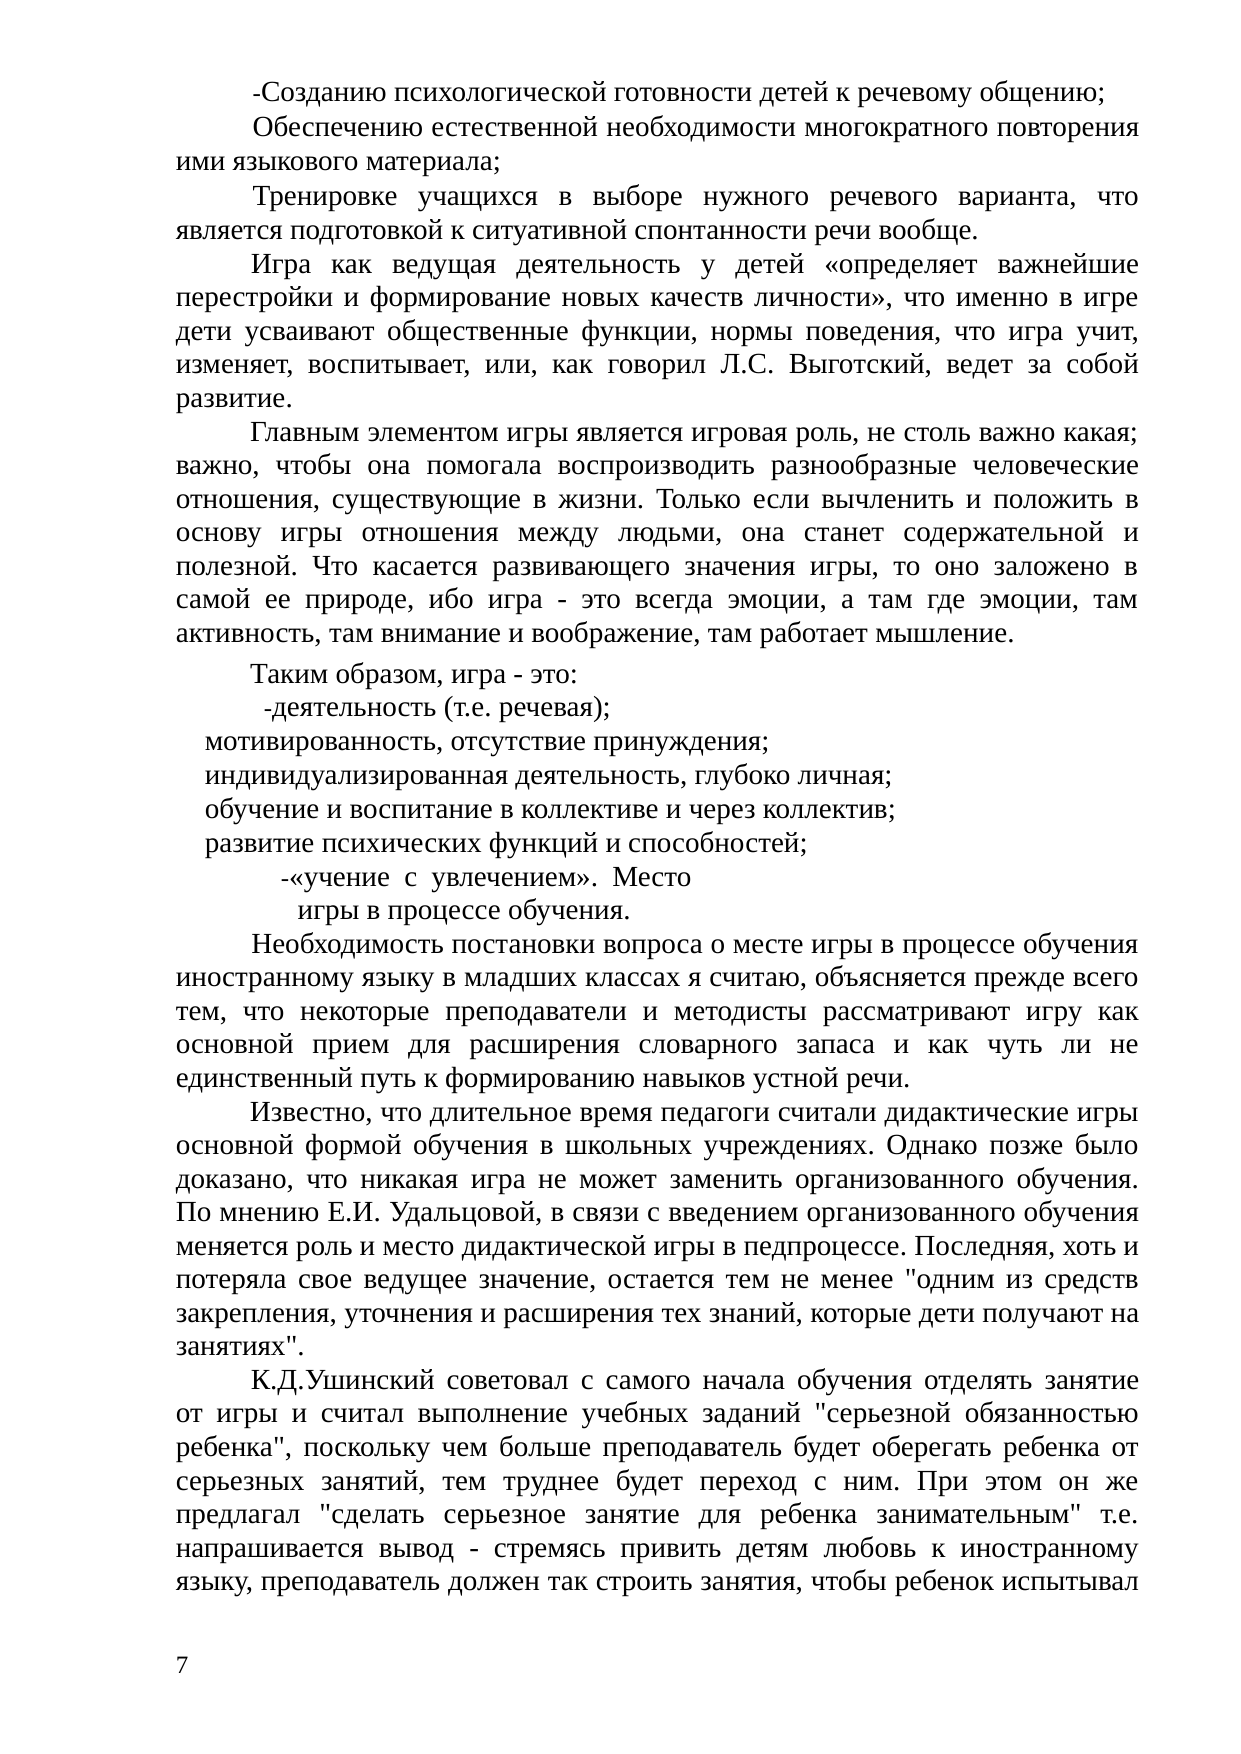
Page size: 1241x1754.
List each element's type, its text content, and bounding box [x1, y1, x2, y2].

text Игра как ведущая деятельность у детей «определяет важнейшие перестройки и формирование новых качеств личности», что именно в игре дети усваивают общественные функции, нормы поведения, что игра учит, изменяет, воспитывает, или, как говорил Л.С. Выготский, ведет за собой развитие. [176, 246, 1140, 414]
text обучение и воспитание в коллективе и через коллектив; [176, 791, 1140, 825]
text Таким образом, игра - это: [250, 656, 1140, 690]
text индивидуализированная деятельность, глубоко личная; [176, 757, 1140, 791]
text мотивированность, отсутствие принуждения; [176, 723, 1140, 757]
text Тренировке учащихся в выборе нужного речевого варианта, что является подготовкой к ситуативной спонтанности речи вообще. [176, 177, 1140, 246]
text развитие психических функций и способностей; [176, 825, 1140, 859]
text К.Д.Ушинский советовал с самого начала обучения отделять занятие от игры и считал выполнение учебных заданий "серьезной обязанностью ребенка", поскольку чем больше преподаватель будет оберегать ребенка от серьезных занятий, тем труднее будет переход с ним. При этом он же предлагал "сделать серьезное занятие для ребенка занимательным" т.е. напрашивается вывод - стремясь привить детям любовь к иностранному языку, преподаватель должен так строить занятия, чтобы ребенок испытывал [176, 1362, 1140, 1597]
text Известно, что длительное время педагоги считали дидактические игры основной формой обучения в школьных учреждениях. Однако позже было доказано, что никакая игра не может заменить организованного обучения. По мнению Е.И. Удальцовой, в связи с введением организованного обучения меняется роль и место дидактической игры в педпроцессе. Последняя, хоть и потеряла свое ведущее значение, остается тем не менее "одним из средств закрепления, уточнения и расширения тех знаний, которые дети получают на занятиях". [176, 1094, 1140, 1362]
text Главным элементом игры является игровая роль, не столь важно какая; важно, чтобы она помогала воспроизводить разнообразные человеческие отношения, существующие в жизни. Только если вычленить и положить в основу игры отношения между людьми, она станет содержательной и полезной. Что касается развивающего значения игры, то оно заложено в самой ее природе, ибо игра - это всегда эмоции, а там где эмоции, там активность, там внимание и воображение, там работает мышление. [176, 414, 1140, 649]
list «учение с увлечением». Место игры в процессе обучения. [281, 859, 692, 926]
list деятельность (т.е. речевая); [263, 690, 1140, 723]
list Созданию психологической готовности детей к речевому общению; [252, 75, 1140, 108]
text Необходимость постановки вопроса о месте игры в процессе обучения иностранному языку в младших классах я считаю, объясняется прежде всего тем, что некоторые преподаватели и методисты рассматривают игру как основной прием для расширения словарного запаса и как чуть ли не единственный путь к формированию навыков устной речи. [176, 926, 1140, 1094]
text Обеспечению естественной необходимости многократного повторения ими языкового материала; [176, 108, 1140, 177]
